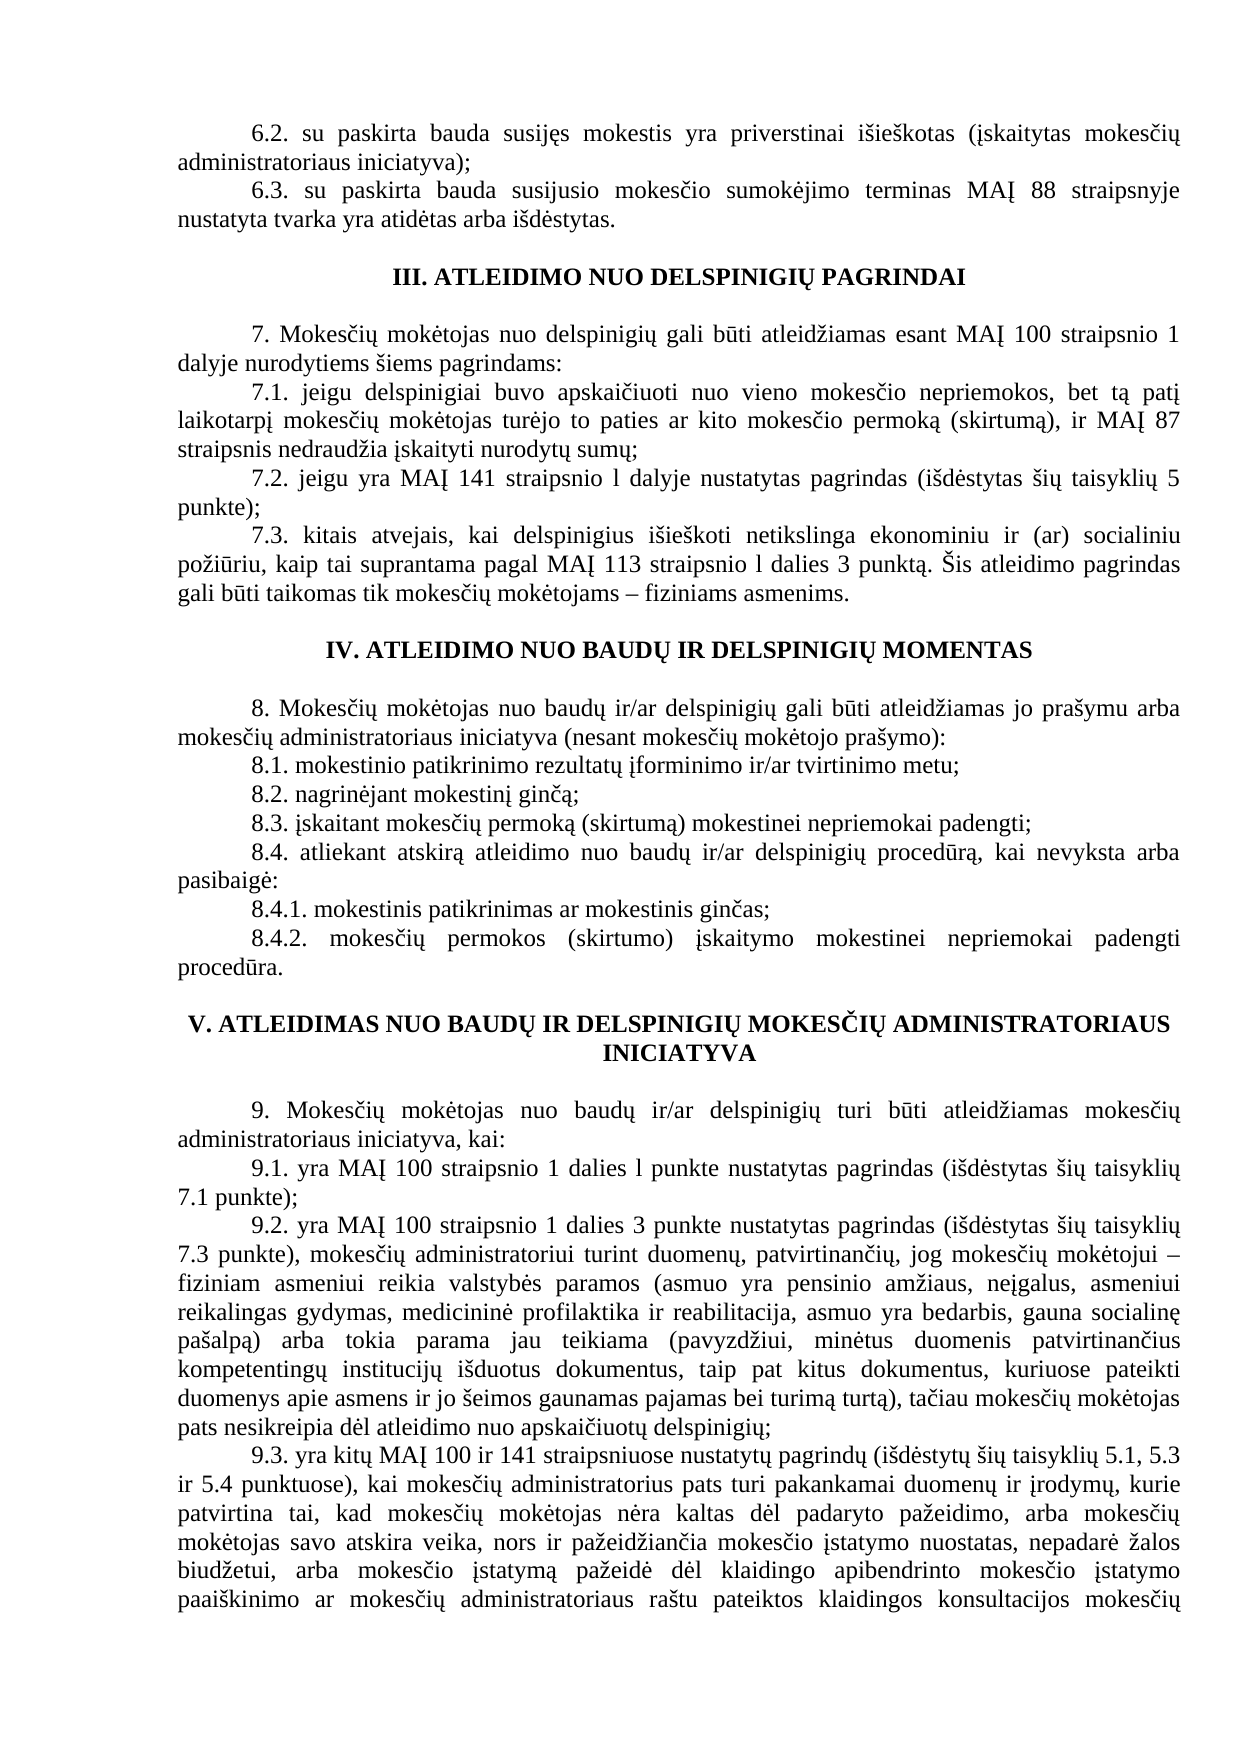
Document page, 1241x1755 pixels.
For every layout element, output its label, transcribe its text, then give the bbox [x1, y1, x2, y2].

text 9.3. yra kitų MAĮ 100 ir 141 straipsniuose nustatytų pagrindų (išdėstytų šių taisyklių 5.1, 5.3 ir 5.4 punktuose), kai mokesčių administratorius pats turi pakankamai duomenų ir įrodymų, kurie patvirtina tai, kad mokesčių mokėtojas nėra kaltas dėl padaryto pažeidimo, arba mokesčių mokėtojas savo atskira veika, nors ir pažeidžiančia mokesčio įstatymo nuostatas, nepadarė žalos biudžetui, arba mokesčio įstatymą pažeidė dėl klaidingo apibendrinto mokesčio įstatymo paaiškinimo ar mokesčių administratoriaus raštu pateiktos klaidingos konsultacijos mokesčių [177, 1441, 1181, 1613]
text 8.4.1. mokestinis patikrinimas ar mokestinis ginčas; [177, 894, 1181, 923]
text 7.2. jeigu yra MAĮ 141 straipsnio l dalyje nustatytas pagrindas (išdėstytas šių taisyklių 5 punkte); [177, 463, 1181, 521]
text V. ATLEIDIMAS NUO BAUDŲ IR DELSPINIGIŲ MOKESČIŲ ADMINISTRATORIAUS INICIATYVA [177, 1009, 1181, 1067]
text 6.3. su paskirta bauda susijusio mokesčio sumokėjimo terminas MAĮ 88 straipsnyje nustatyta tvarka yra atidėtas arba išdėstytas. [177, 176, 1181, 233]
text 9.2. yra MAĮ 100 straipsnio 1 dalies 3 punkte nustatytas pagrindas (išdėstytas šių taisyklių 7.3 punkte), mokesčių administratoriui turint duomenų, patvirtinančių, jog mokesčių mokėtojui – fiziniam asmeniui reikia valstybės paramos (asmuo yra pensinio amžiaus, neįgalus, asmeniui reikalingas gydymas, medicininė profilaktika ir reabilitacija, asmuo yra bedarbis, gauna socialinę pašalpą) arba tokia parama jau teikiama (pavyzdžiui, minėtus duomenis patvirtinančius kompetentingų institucijų išduotus dokumentus, taip pat kitus dokumentus, kuriuose pateikti duomenys apie asmens ir jo šeimos gaunamas pajamas bei turimą turtą), tačiau mokesčių mokėtojas pats nesikreipia dėl atleidimo nuo apskaičiuotų delspinigių; [177, 1211, 1181, 1441]
text 9.1. yra MAĮ 100 straipsnio 1 dalies l punkte nustatytas pagrindas (išdėstytas šių taisyklių 7.1 punkte); [177, 1153, 1181, 1211]
text 8.2. nagrinėjant mokestinį ginčą; [177, 779, 1181, 808]
text 8.1. mokestinio patikrinimo rezultatų įforminimo ir/ar tvirtinimo metu; [177, 751, 1181, 779]
text III. ATLEIDIMO NUO DELSPINIGIŲ PAGRINDAI [177, 262, 1181, 291]
text 6.2. su paskirta bauda susijęs mokestis yra priverstinai išieškotas (įskaitytas mokesčių administratoriaus iniciatyva); [177, 118, 1181, 176]
text 8. Mokesčių mokėtojas nuo baudų ir/ar delspinigių gali būti atleidžiamas jo prašymu arba mokesčių administratoriaus iniciatyva (nesant mokesčių mokėtojo prašymo): [177, 693, 1181, 751]
text 7.3. kitais atvejais, kai delspinigius išieškoti netikslinga ekonominiu ir (ar) socialiniu požiūriu, kaip tai suprantama pagal MAĮ 113 straipsnio l dalies 3 punktą. Šis atleidimo pagrindas gali būti taikomas tik mokesčių mokėtojams – fiziniams asmenims. [177, 521, 1181, 607]
text 7. Mokesčių mokėtojas nuo delspinigių gali būti atleidžiamas esant MAĮ 100 straipsnio 1 dalyje nurodytiems šiems pagrindams: [177, 319, 1181, 377]
text 8.3. įskaitant mokesčių permoką (skirtumą) mokestinei nepriemokai padengti; [177, 808, 1181, 837]
text IV. ATLEIDIMO NUO BAUDŲ IR DELSPINIGIŲ MOMENTAS [177, 636, 1181, 664]
text 7.1. jeigu delspinigiai buvo apskaičiuoti nuo vieno mokesčio nepriemokos, bet tą patį laikotarpį mokesčių mokėtojas turėjo to paties ar kito mokesčio permoką (skirtumą), ir MAĮ 87 straipsnis nedraudžia įskaityti nurodytų sumų; [177, 377, 1181, 463]
text 9. Mokesčių mokėtojas nuo baudų ir/ar delspinigių turi būti atleidžiamas mokesčių administratoriaus iniciatyva, kai: [177, 1096, 1181, 1153]
text 8.4. atliekant atskirą atleidimo nuo baudų ir/ar delspinigių procedūrą, kai nevyksta arba pasibaigė: [177, 837, 1181, 894]
text 8.4.2. mokesčių permokos (skirtumo) įskaitymo mokestinei nepriemokai padengti procedūra. [177, 923, 1181, 981]
